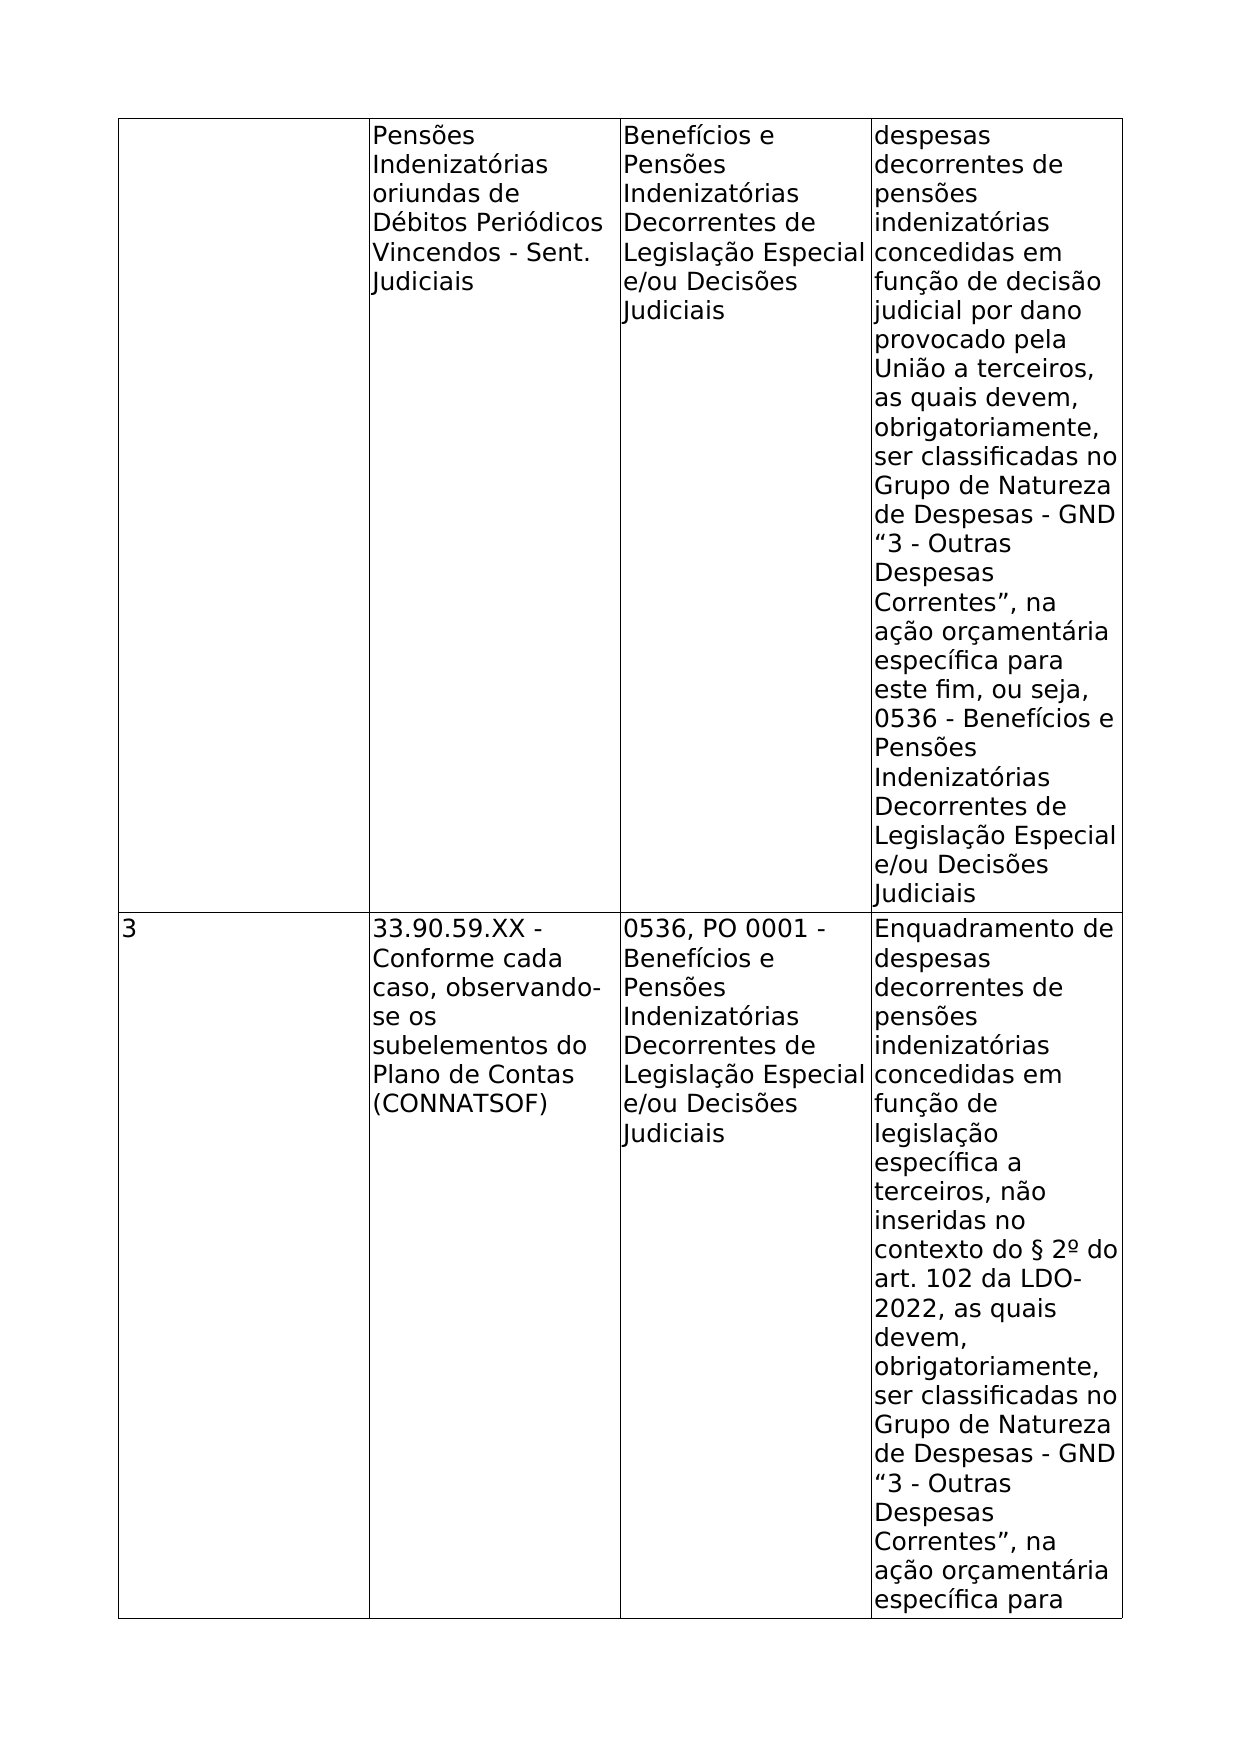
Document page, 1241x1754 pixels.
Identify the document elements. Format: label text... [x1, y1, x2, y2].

table_cell 3 [119, 913, 369, 1617]
table_cell [119, 119, 369, 912]
table_cell - Pensões Indenizatórias oriundas de Débitos Periódicos Vincendos - Sent. Judiciais [370, 119, 620, 912]
table_cell 33.90.59.XX - Conforme cada caso, observando-se os subelementos do Plano de Contas (CONNATSOF) [370, 913, 620, 1617]
table_cell 0536, PO 0001 - Benefícios e Pensões Indenizatórias Decorrentes de Legislação Especial e/ou Decisões Judiciais [621, 913, 871, 1617]
table_cell despesas decorrentes de pensões indenizatórias concedidas em função de decisão judicial por dano provocado pela União a terceiros, as quais devem, obrigatoriamente, ser classificadas no Grupo de Natureza de Despesas - GND “3 - Outras Despesas Correntes”, na ação orçamentária específica para este fim, ou seja, 0536 - Benefícios e Pensões Indenizatórias Decorrentes de Legislação Especial e/ou Decisões Judiciais [872, 119, 1122, 912]
table_cell Enquadramento de despesas decorrentes de pensões indenizatórias concedidas em função de legislação específica a terceiros, não inseridas no contexto do § 2º do art. 102 da LDO-2022, as quais devem, obrigatoriamente, ser classificadas no Grupo de Natureza de Despesas - GND “3 - Outras Despesas Correntes”, na ação orçamentária específica para [872, 913, 1122, 1617]
table_cell - Benefícios e Pensões Indenizatórias Decorrentes de Legislação Especial e/ou Decisões Judiciais [621, 119, 871, 912]
